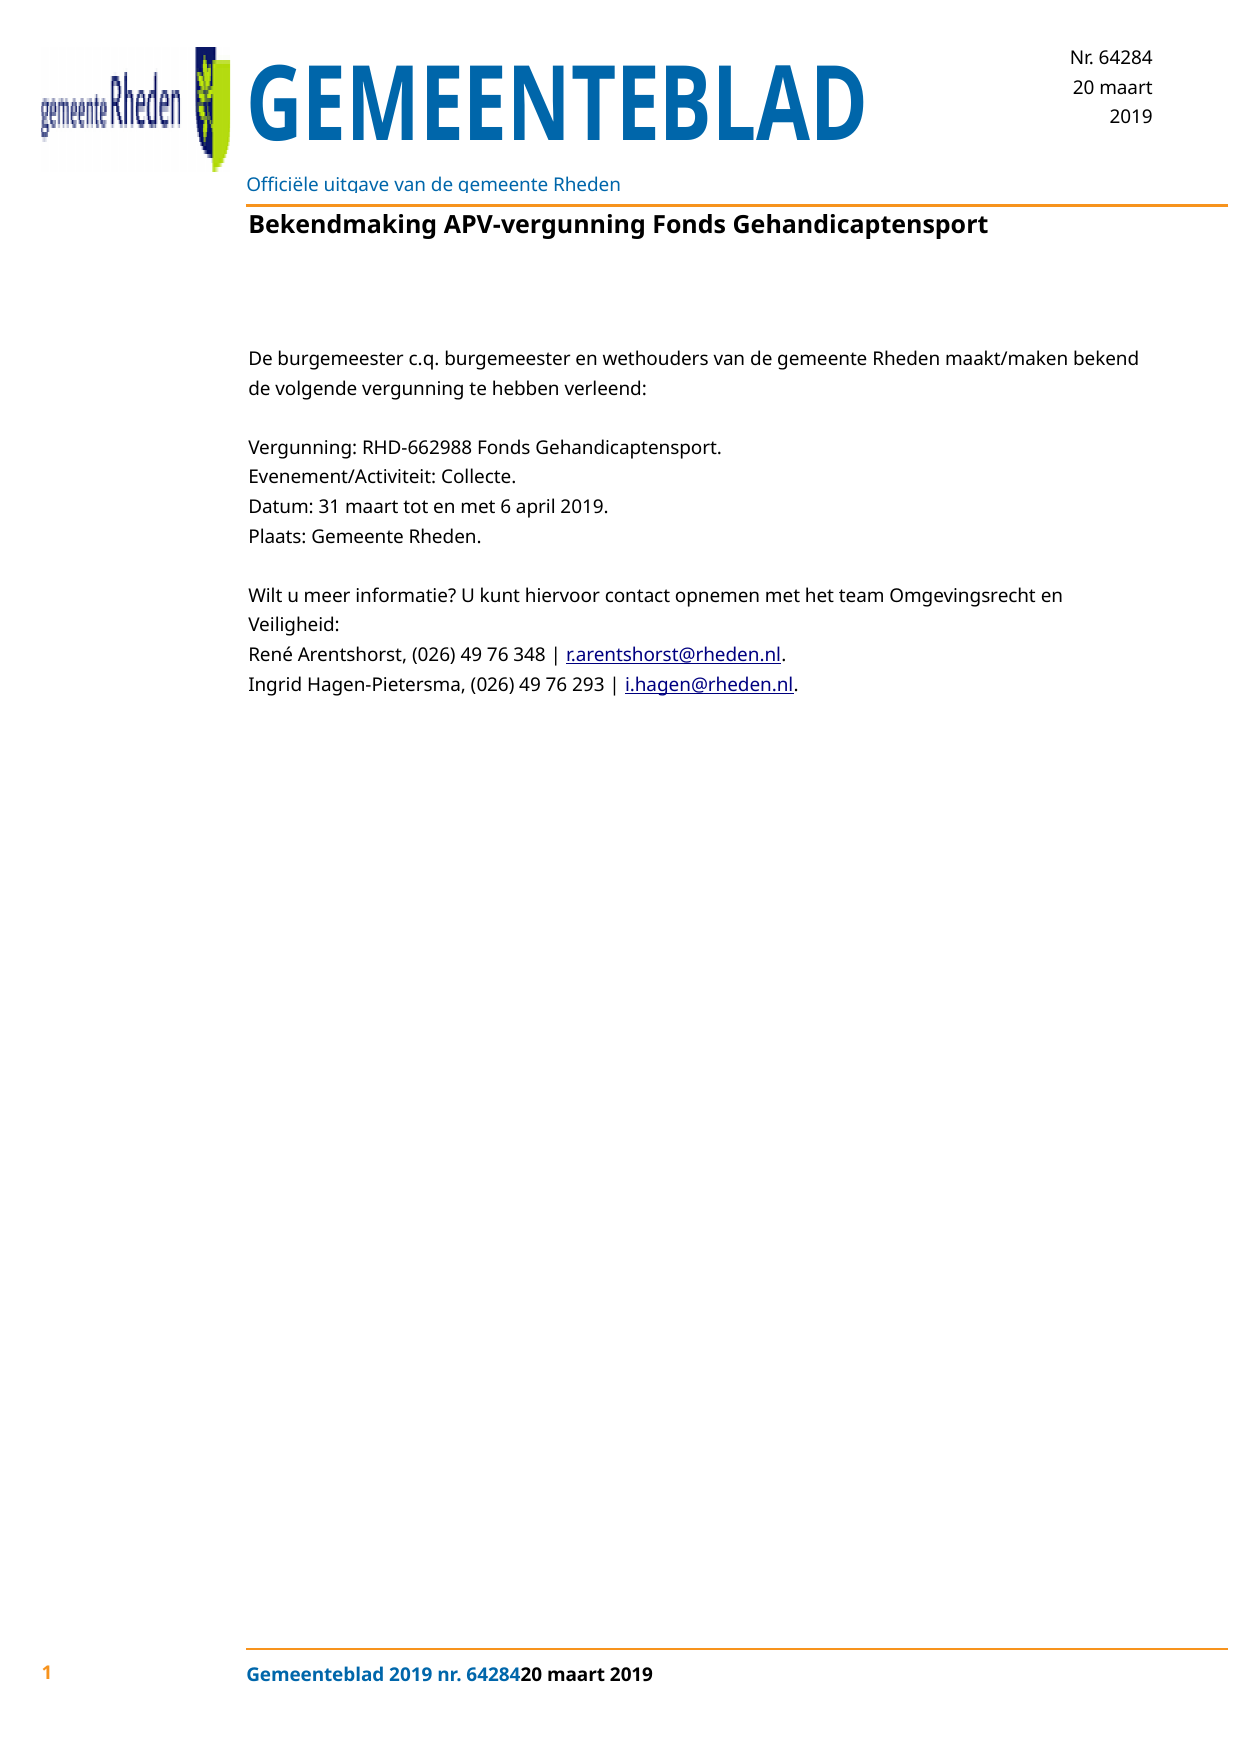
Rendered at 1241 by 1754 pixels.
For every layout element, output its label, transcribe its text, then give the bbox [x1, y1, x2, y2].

text Ingrid Hagen-Pietersma, (026) 49 76 293 | i.hagen@rheden.nl. [248, 671, 1152, 696]
picture [41, 47, 231, 172]
text Bekendmaking APV-vergunning Fonds Gehandicaptensport [248, 207, 1152, 241]
text Datum: 31 maart tot en met 6 april 2019. [248, 493, 1152, 519]
text Vergunning: RHD-662988 Fonds Gehandicaptensport. [248, 434, 1152, 460]
text Evenement/Activiteit: Collecte. [248, 464, 1152, 489]
text Wilt u meer informatie? U kunt hiervoor contact opnemen met het team Omgevingsrecht en Veiligheid: [248, 582, 1152, 637]
text Plaats: Gemeente Rheden. [248, 523, 1152, 548]
text De burgemeester c.q. burgemeester en wethouders van de gemeente Rheden maakt/maken bekend de volgende vergunning te hebben verleend: [248, 345, 1152, 401]
text René Arentshorst, (026) 49 76 348 | r.arentshorst@rheden.nl. [248, 641, 1152, 667]
